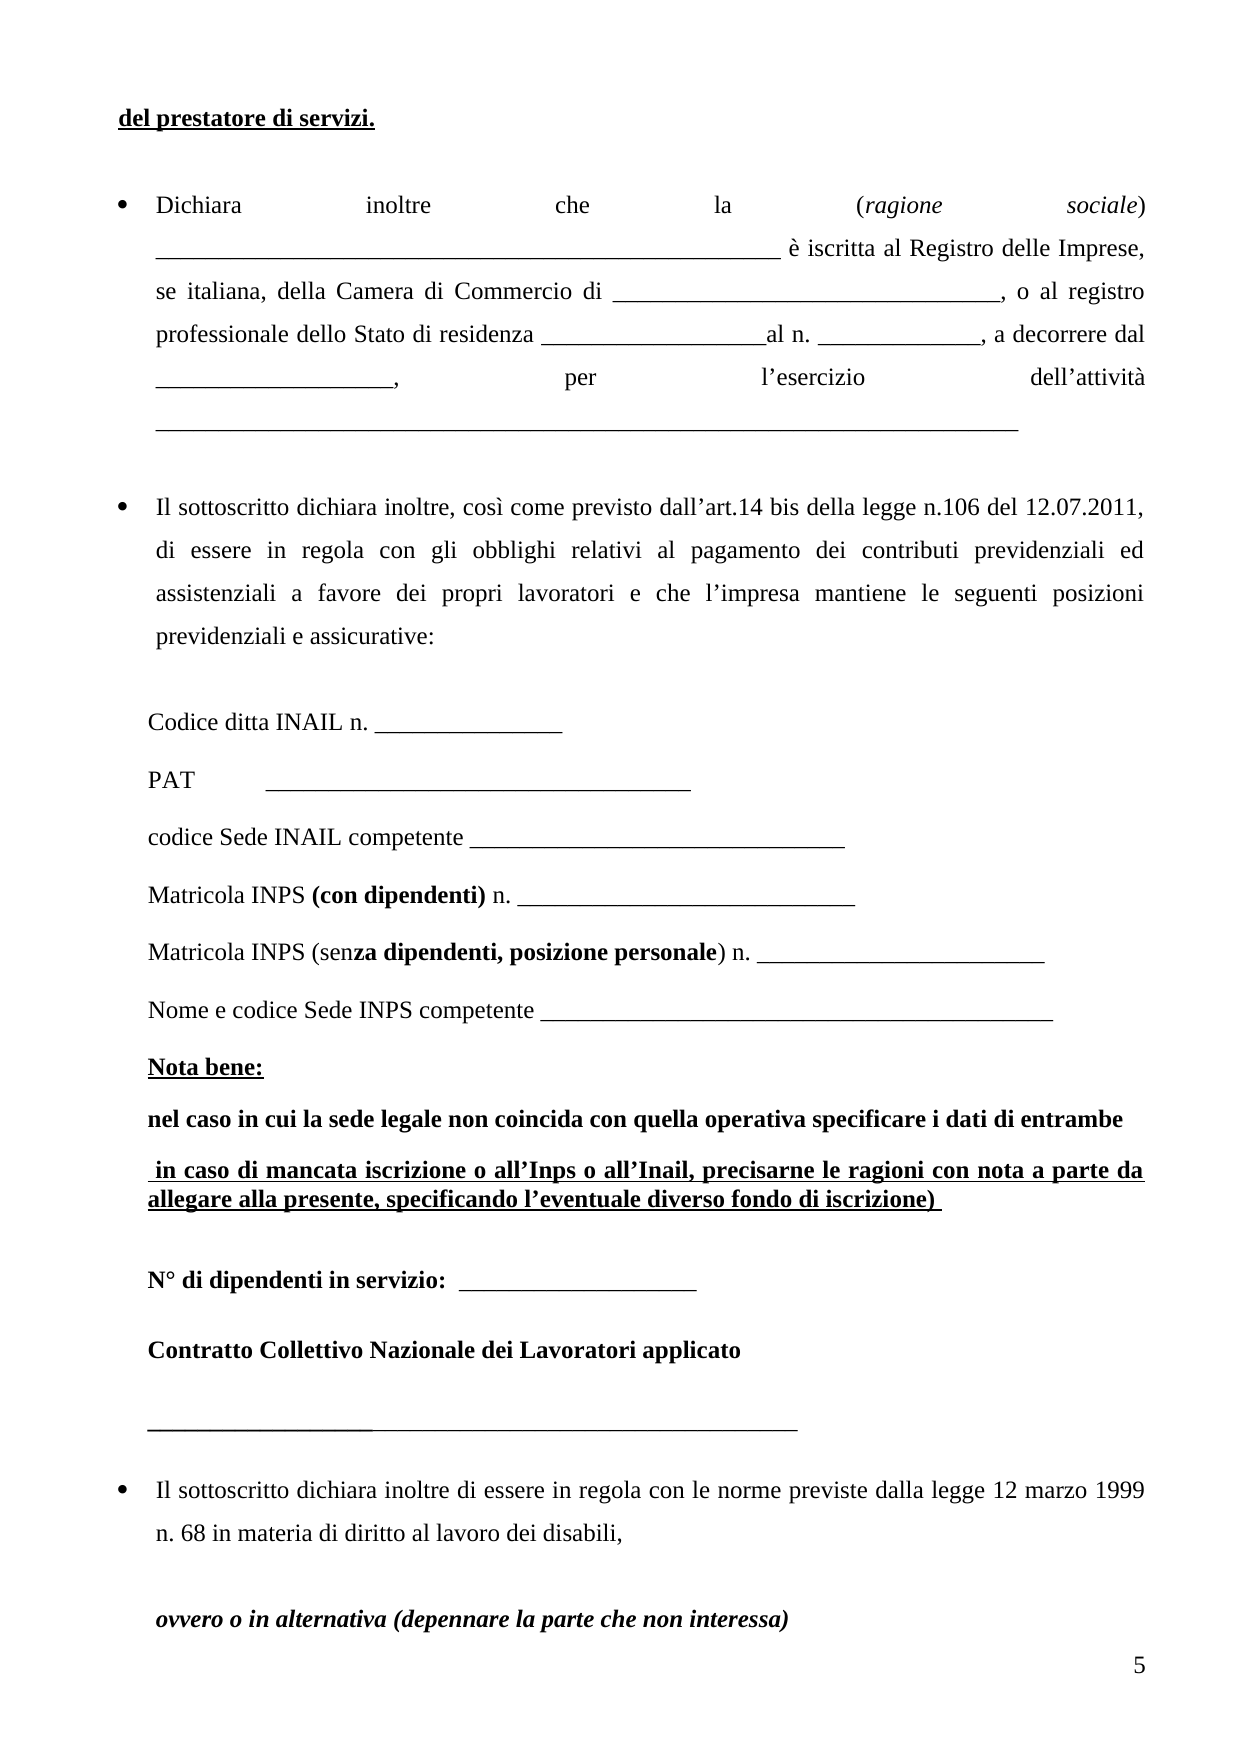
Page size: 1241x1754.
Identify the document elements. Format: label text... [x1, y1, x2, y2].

text in caso di mancata iscrizione o all’Inps o all’Inail, precisarne le ragioni con nota a parte da allegare alla presente, specificando l’eventuale diverso fondo di iscrizione) [147, 1156, 1146, 1213]
text ____________________________________________________ [147, 1405, 1146, 1434]
text Nota bene: [147, 1052, 1146, 1081]
list Il sottoscritto dichiara inoltre, così come previsto dall’art.14 bis della legge n.106 del 12.07.2011, di essere in regola con gli obblighi relativi al pagamento dei contributi previdenziali ed assistenziali a favore dei propri lavoratori e che l’impresa mantiene le seguenti posizioni previdenziali e assicurative: [118, 492, 1146, 650]
list Il sottoscritto dichiara inoltre di essere in regola con le norme previste dalla legge 12 marzo 1999 n. 68 in materia di diritto al lavoro dei disabili, [118, 1475, 1146, 1547]
text Matricola INPS (con dipendenti) n. ___________________________ [148, 880, 1146, 908]
text Codice ditta INAIL n. _______________ [148, 707, 1146, 736]
text codice Sede INAIL competente ______________________________ [148, 822, 1146, 851]
text N° di dipendenti in servizio: ___________________ [147, 1265, 1146, 1293]
text Nome e codice Sede INPS competente _________________________________________ [148, 995, 1146, 1023]
text nel caso in cui la sede legale non coincida con quella operativa specificare i dati di entrambe [147, 1104, 1146, 1133]
list Dichiara inoltre che la (ragione sociale) __________________________________________________ è iscritta al Registro delle Imprese, se italiana, della Camera di Commercio di _______________________________, o al registro professionale dello Stato di residenza __________________al n. _____________, a decorrere dal ___________________, per l’esercizio dell’attività _____________________________________________________________________ [118, 190, 1146, 434]
text Contratto Collettivo Nazionale dei Lavoratori applicato [147, 1335, 1146, 1363]
text PAT __________________________________ [148, 765, 1146, 793]
text Matricola INPS (senza dipendenti, posizione personale) n. _______________________ [148, 937, 1146, 966]
text ovvero o in alternativa (depennare la parte che non interessa) [118, 1604, 1146, 1633]
text del prestatore di servizi. [118, 103, 1146, 132]
